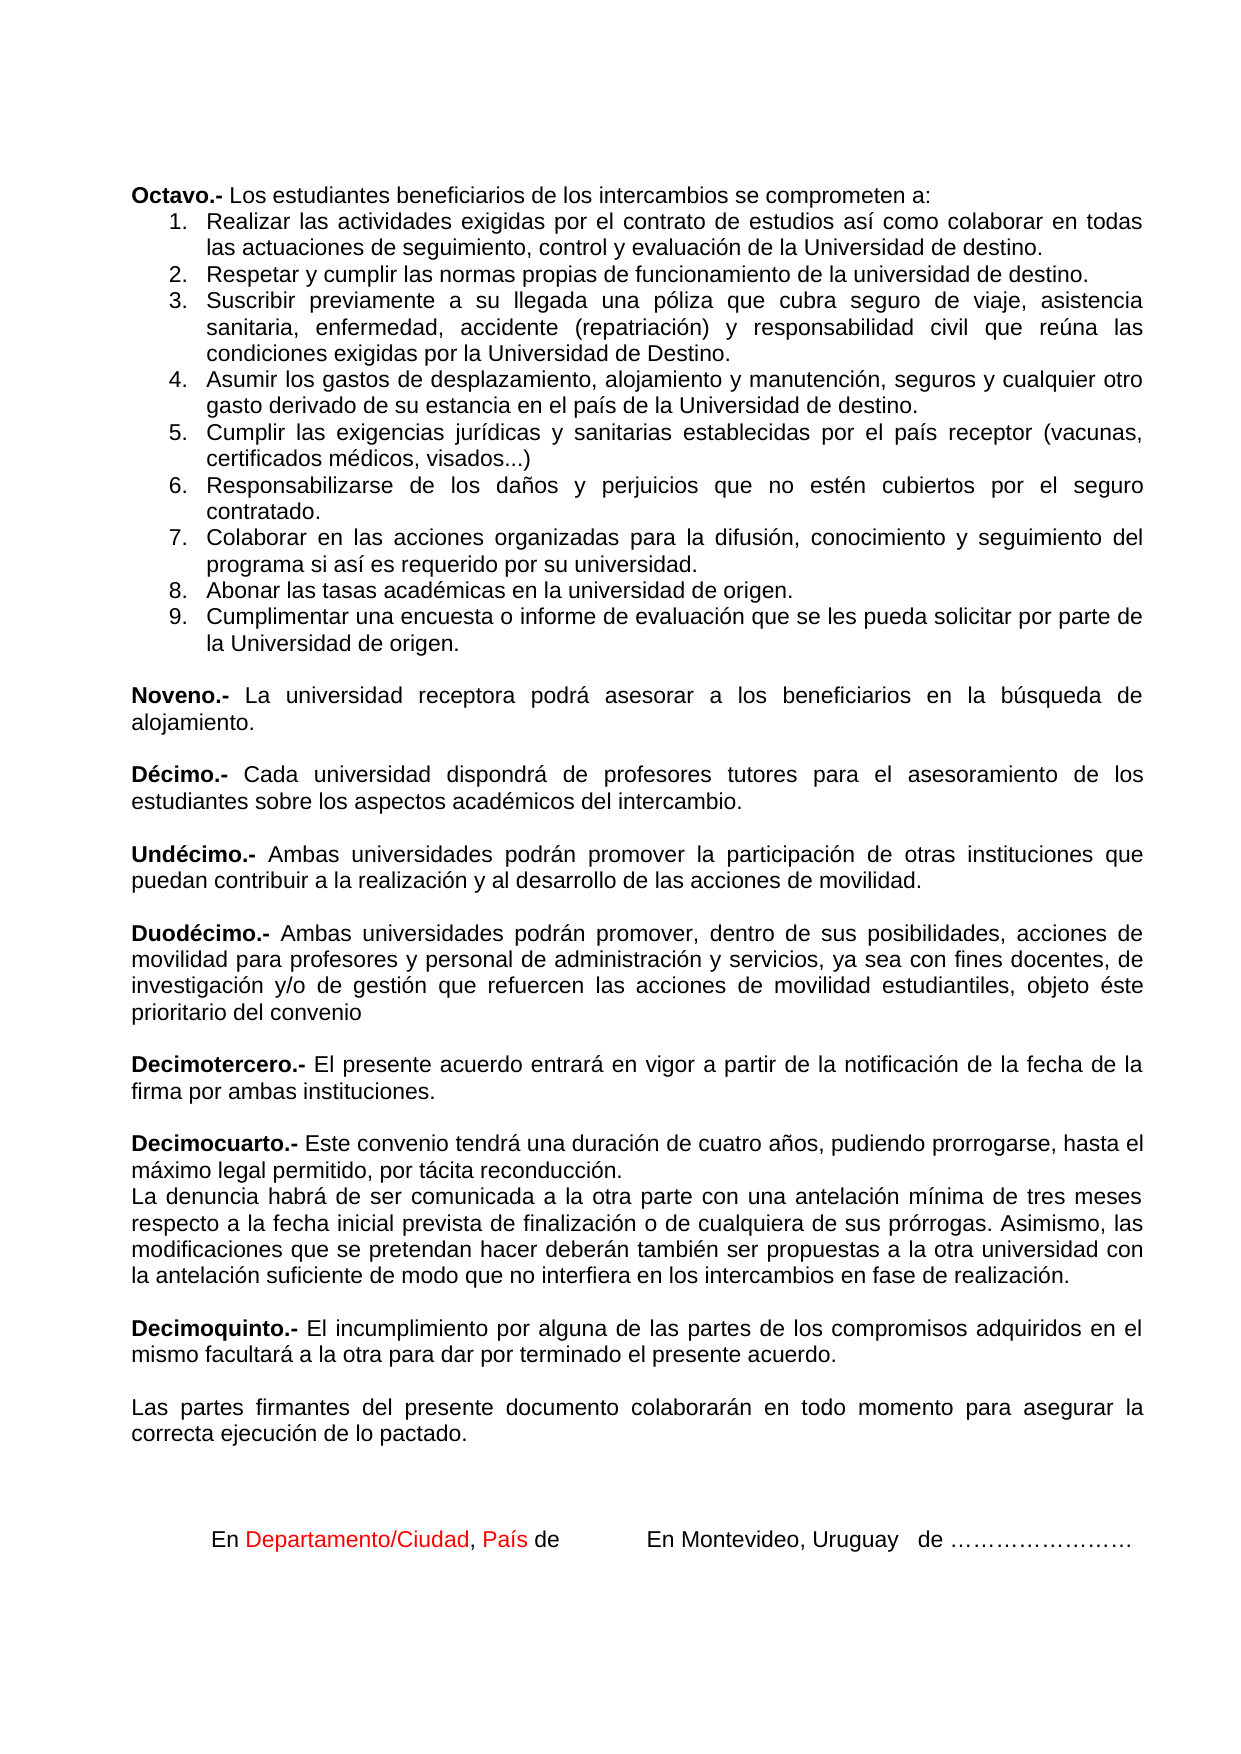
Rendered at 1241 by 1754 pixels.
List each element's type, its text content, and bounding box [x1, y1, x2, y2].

list Cumplir las exigencias jurídicas y sanitarias establecidas por el país receptor (vacunas, certificados médicos, visados...) [169, 419, 1144, 472]
text Las partes firmantes del presente documento colaborarán en todo momento para asegurar la correcta ejecución de lo pactado. [131, 1394, 1144, 1447]
table_header En Departamento/Ciudad, País de [131, 1526, 639, 1577]
text Undécimo.- Ambas universidades podrán promover la participación de otras instituciones que puedan contribuir a la realización y al desarrollo de las acciones de movilidad. [131, 841, 1144, 893]
list Realizar las actividades exigidas por el contrato de estudios así como colaborar en todas las actuaciones de seguimiento, control y evaluación de la Universidad de destino. [169, 208, 1144, 261]
text Decimoquinto.- El incumplimiento por alguna de las partes de los compromisos adquiridos en el mismo facultará a la otra para dar por terminado el presente acuerdo. [131, 1315, 1144, 1368]
list Cumplimentar una encuesta o informe de evaluación que se les pueda solicitar por parte de la Universidad de origen. [169, 603, 1144, 656]
list Colaborar en las acciones organizadas para la difusión, conocimiento y seguimiento del programa si así es requerido por su universidad. [169, 524, 1144, 577]
list Asumir los gastos de desplazamiento, alojamiento y manutención, seguros y cualquier otro gasto derivado de su estancia en el país de la Universidad de destino. [169, 366, 1144, 419]
text Decimotercero.- El presente acuerdo entrará en vigor a partir de la notificación de la fecha de la firma por ambas instituciones. [131, 1051, 1144, 1104]
text Decimocuarto.- Este convenio tendrá una duración de cuatro años, pudiendo prorrogarse, hasta el máximo legal permitido, por tácita reconducción. [131, 1130, 1144, 1183]
list Suscribir previamente a su llegada una póliza que cubra seguro de viaje, asistencia sanitaria, enfermedad, accidente (repatriación) y responsabilidad civil que reúna las condiciones exigidas por la Universidad de Destino. [169, 287, 1144, 366]
text Décimo.- Cada universidad dispondrá de profesores tutores para el asesoramiento de los estudiantes sobre los aspectos académicos del intercambio. [131, 761, 1144, 814]
list Abonar las tasas académicas en la universidad de origen. [169, 577, 1144, 603]
text Duodécimo.- Ambas universidades podrán promover, dentro de sus posibilidades, acciones de movilidad para profesores y personal de administración y servicios, ya sea con fines docentes, de investigación y/o de gestión que refuercen las acciones de movilidad estudiantiles, objeto éste prioritario del convenio [131, 919, 1144, 1025]
list Respetar y cumplir las normas propias de funcionamiento de la universidad de destino. [169, 261, 1144, 287]
text La denuncia habrá de ser comunicada a la otra parte con una antelación mínima de tres meses respecto a la fecha inicial prevista de finalización o de cualquiera de sus prórrogas. Asimismo, las modificaciones que se pretendan hacer deberán también ser propuestas a la otra universidad con la antelación suficiente de modo que no interfiera en los intercambios en fase de realización. [131, 1183, 1144, 1288]
table_header En Montevideo, Uruguay de …………………… [639, 1526, 1144, 1577]
list Responsabilizarse de los daños y perjuicios que no estén cubiertos por el seguro contratado. [169, 472, 1144, 524]
text Noveno.- La universidad receptora podrá asesorar a los beneficiarios en la búsqueda de alojamiento. [131, 682, 1144, 735]
text Octavo.- Los estudiantes beneficiarios de los intercambios se comprometen a: [131, 182, 1144, 208]
